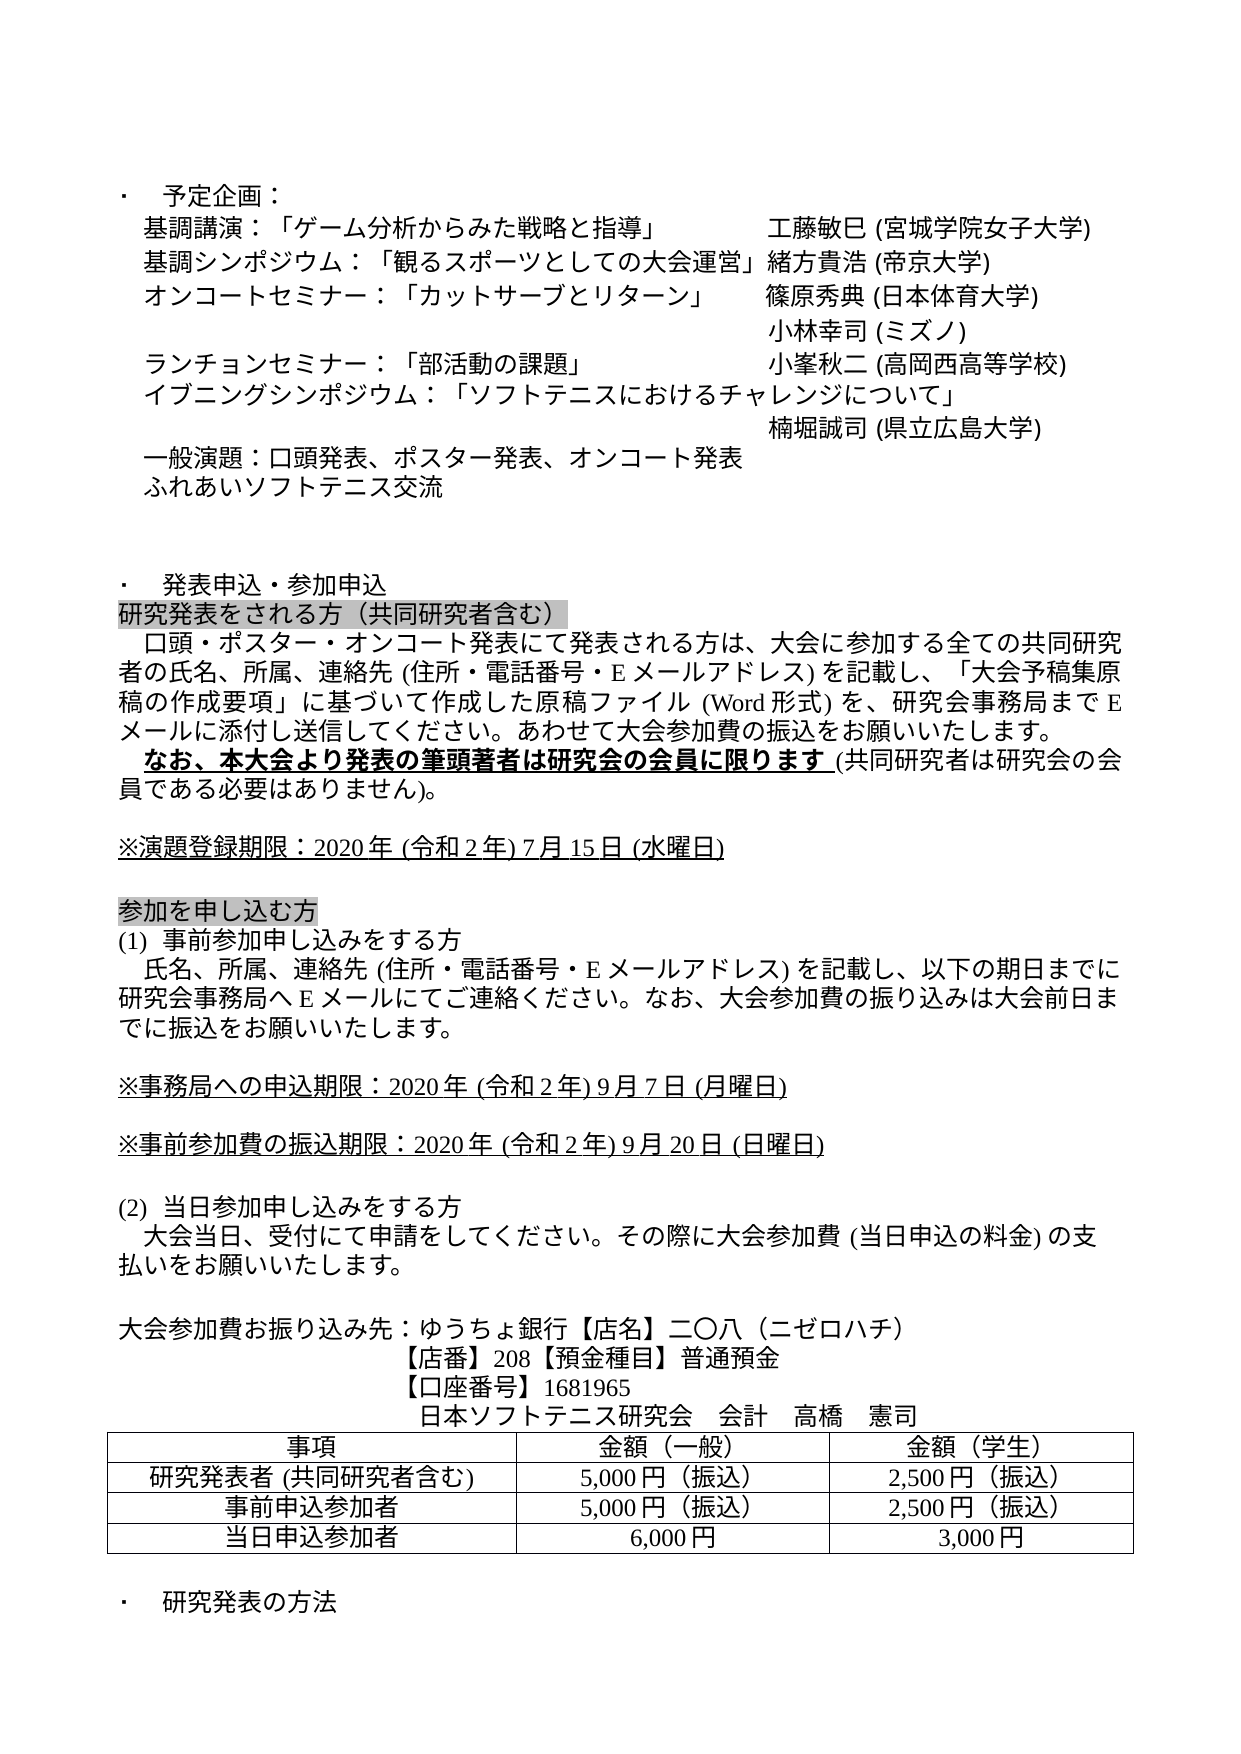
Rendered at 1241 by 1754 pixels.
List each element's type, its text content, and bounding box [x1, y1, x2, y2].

list 事前参加申し込みをする方 [118, 926, 1122, 955]
table_cell 事前申込参加者 [108, 1493, 516, 1522]
text 小林幸司 (ミズノ) [768, 313, 1122, 347]
table_cell 5,000円（振込） [517, 1493, 829, 1522]
table_header 事項 [108, 1433, 516, 1462]
text なお、本大会より発表の筆頭著者は研究会の会員に限ります (共同研究者は研究会の会員である必要はありません)。 [118, 746, 1122, 805]
text 楠堀誠司 (県立広島大学) [118, 410, 1122, 444]
text 氏名、所属、連絡先 (住所・電話番号・Eメールアドレス) を記載し、以下の期日までに研究会事務局へEメールにてご連絡ください。なお、大会参加費の振り込みは大会前日までに振込をお願いいたします。 [118, 955, 1122, 1043]
text 一般演題：口頭発表、ポスター発表、オンコート発表 [118, 444, 1122, 474]
list 研究発表の方法 [118, 1588, 1122, 1617]
text ※事務局への申込期限：2020年 (令和2年) 9月7日 (月曜日) [118, 1072, 1122, 1101]
text 【店番】208【預金種目】普通預金 【口座番号】1681965 [393, 1344, 1122, 1402]
text 基調シンポジウム：「観るスポーツとしての大会運営」緒方貴浩 (帝京大学) [118, 245, 1122, 279]
text 日本ソフトテニス研究会 会計 高橋 憲司 [118, 1402, 1122, 1432]
list 予定企画： [118, 182, 1122, 211]
list 当日参加申し込みをする方 [118, 1193, 1122, 1222]
text ※事前参加費の振込期限：2020年 (令和2年) 9月20日 (日曜日) [118, 1130, 1122, 1159]
text イブニングシンポジウム：「ソフトテニスにおけるチャレンジについて」 [118, 381, 1122, 410]
table_header 金額（学生） [830, 1433, 1133, 1462]
text ふれあいソフトテニス交流 [118, 474, 1122, 503]
list 発表申込・参加申込 [118, 571, 1122, 600]
text 大会参加費お振り込み先：ゆうちょ銀行【店名】二〇八（ニゼロハチ） [118, 1315, 1122, 1344]
text 基調講演：「ゲーム分析からみた戦略と指導」 工藤敏巳 (宮城学院女子大学) [118, 211, 1122, 245]
text 大会当日、受付にて申請をしてください。その際に大会参加費 (当日申込の料金) の支払いをお願いいたします。 [118, 1222, 1122, 1281]
table_cell 当日申込参加者 [108, 1524, 516, 1553]
text 参加を申し込む方 [118, 897, 1122, 926]
table_cell 研究発表者 (共同研究者含む) [108, 1463, 516, 1492]
text 口頭・ポスター・オンコート発表にて発表される方は、大会に参加する全ての共同研究者の氏名、所属、連絡先 (住所・電話番号・Eメールアドレス) を記載し、「大会予稿集原稿の作成要項」に基づいて作成した原稿ファイル (Word形式) を、研究会事務局までEメールに添付し送信してください。あわせて大会参加費の振込をお願いいたします。 [118, 629, 1122, 746]
text ※演題登録期限：2020年 (令和2年) 7月15日 (水曜日) [118, 833, 1122, 863]
table_cell 2,500円（振込） [830, 1463, 1133, 1492]
table_cell 5,000円（振込） [517, 1463, 829, 1492]
text 研究発表をされる方（共同研究者含む） [118, 600, 1122, 629]
table_header 金額（一般） [517, 1433, 829, 1462]
table_cell 3,000円 [830, 1524, 1133, 1553]
text ランチョンセミナー：「部活動の課題」 小峯秋二 (高岡西高等学校) [118, 347, 1122, 381]
text オンコートセミナー：「カットサーブとリターン」 篠原秀典 (日本体育大学) [143, 279, 1122, 313]
table_cell 2,500円（振込） [830, 1493, 1133, 1522]
table_cell 6,000円 [517, 1524, 829, 1553]
